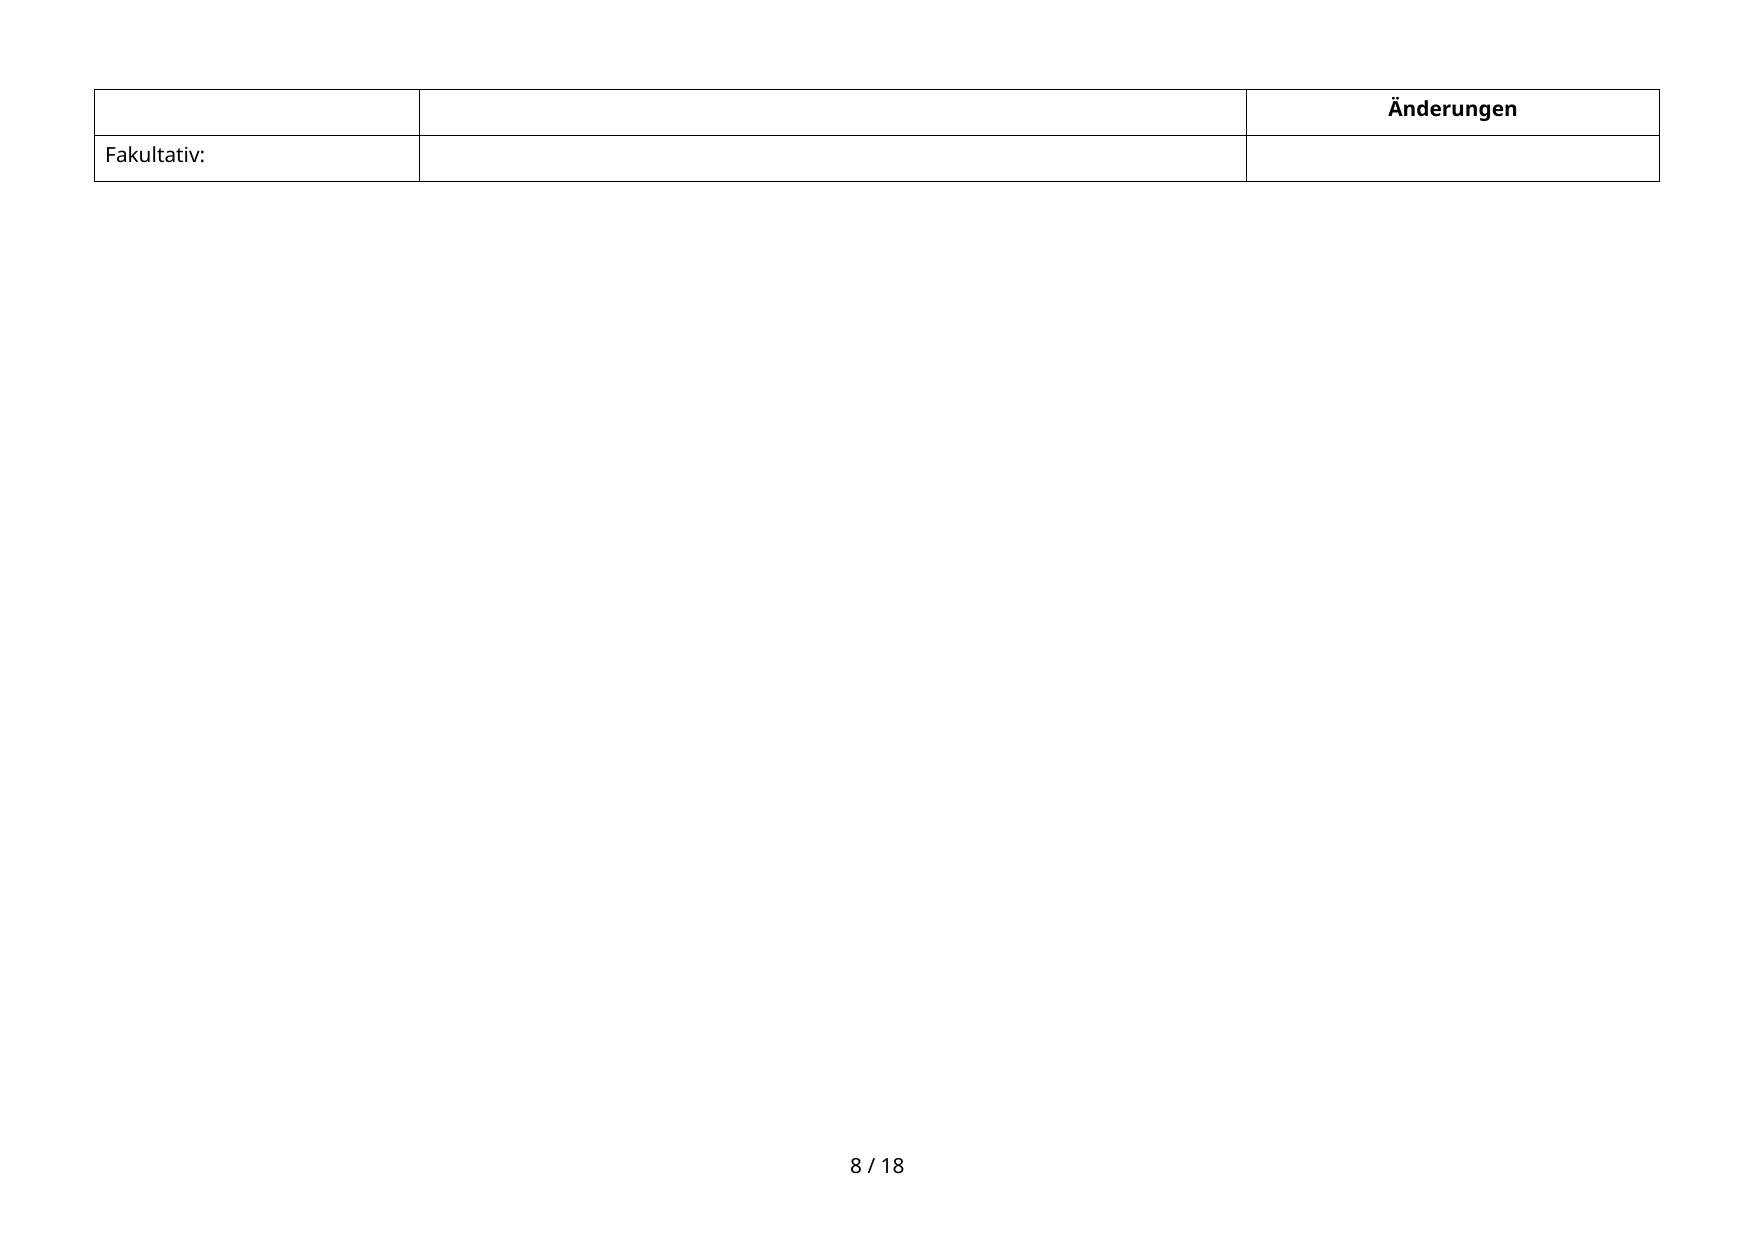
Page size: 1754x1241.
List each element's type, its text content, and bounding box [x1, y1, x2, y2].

table_header [95, 90, 419, 134]
table_header Änderungen [1247, 90, 1659, 134]
table_cell [1247, 136, 1659, 181]
table_cell Fakultativ: [95, 136, 419, 181]
table_header [420, 90, 1246, 134]
table_cell [420, 136, 1246, 181]
